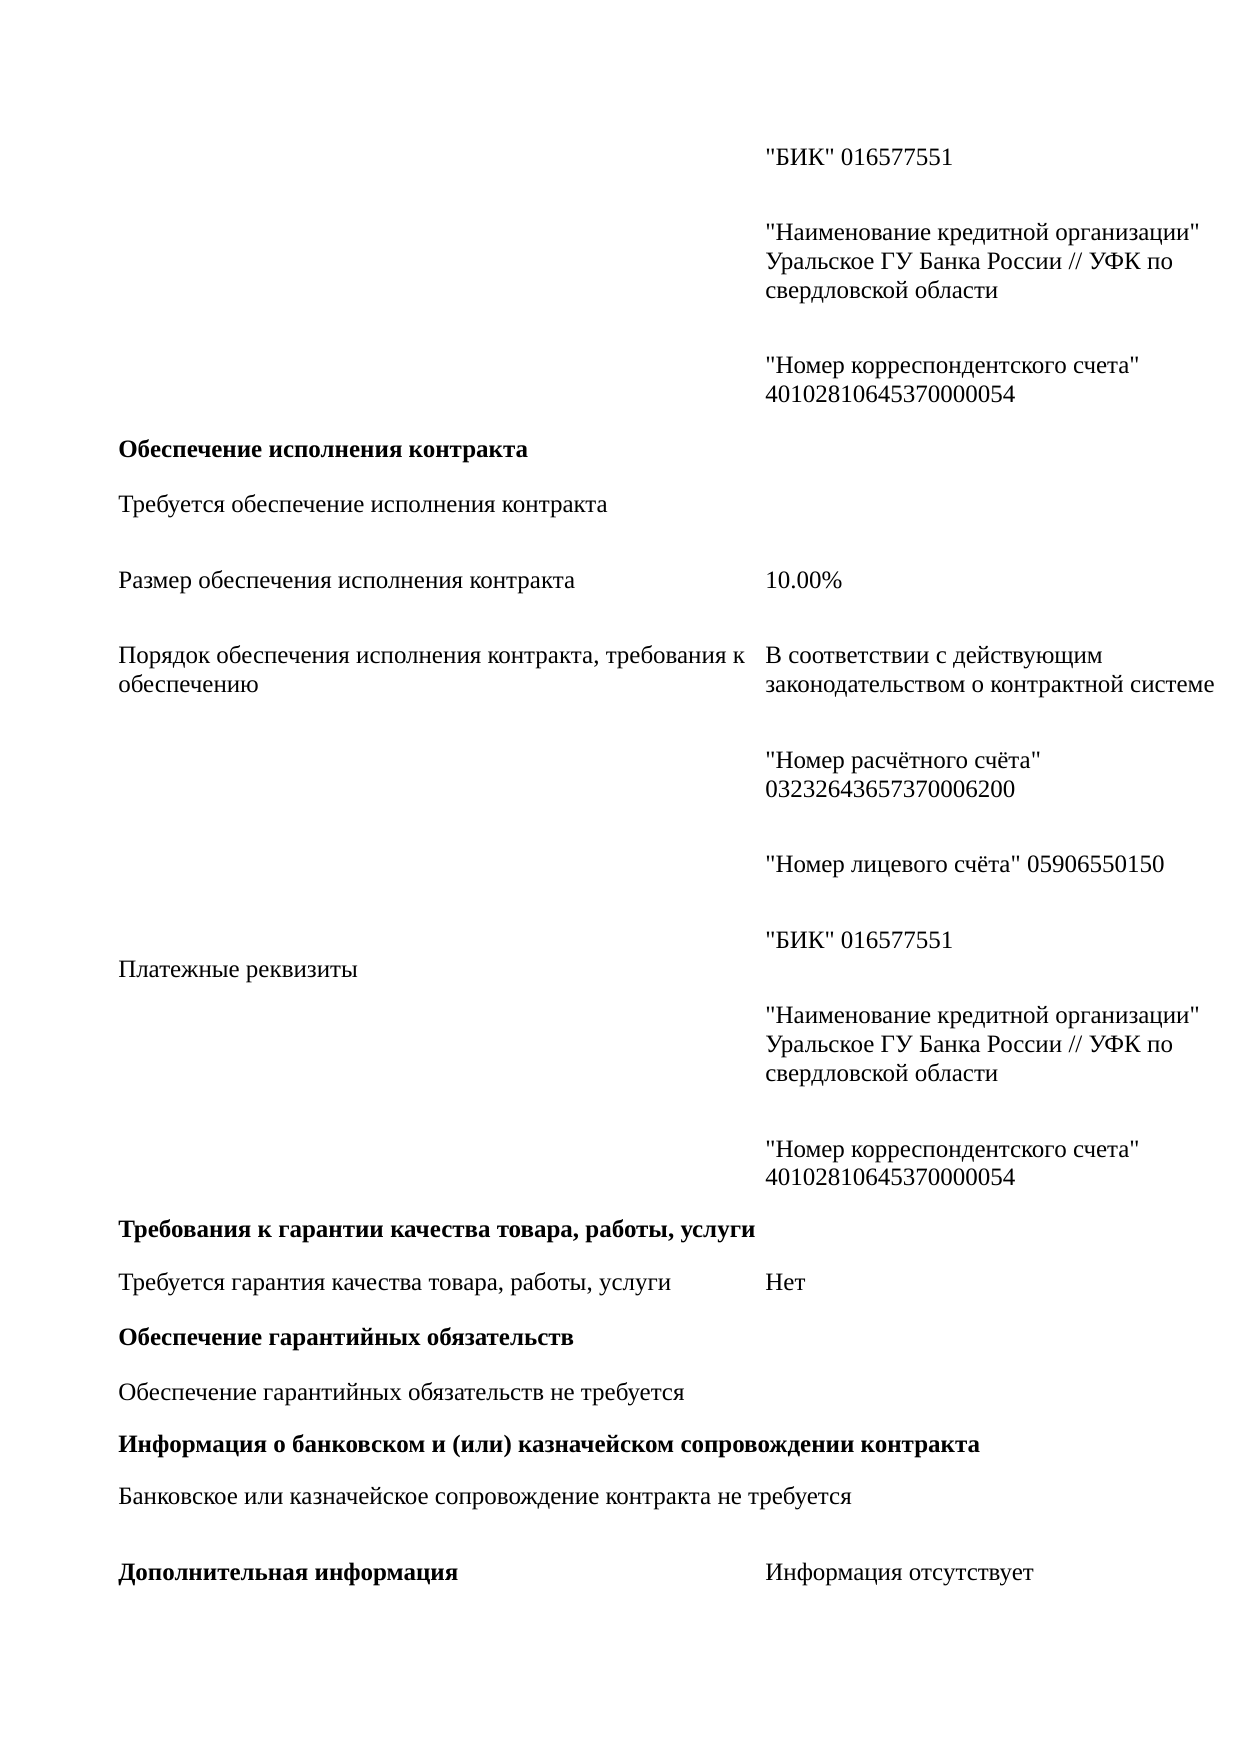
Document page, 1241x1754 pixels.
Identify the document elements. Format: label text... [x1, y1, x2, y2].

table_cell В соответствии с действующим законодательством о контрактной системе [765, 617, 1231, 721]
table_cell Порядок обеспечения исполнения контракта, требования к обеспечению [118, 617, 765, 721]
table_cell Платежные реквизиты [118, 721, 765, 1214]
table_cell Дополнительная информация [118, 1534, 765, 1609]
table_cell Обеспечение гарантийных обязательств не требуется [118, 1354, 765, 1429]
table_cell "Номер расчётного счёта" 03232643657370006200 "Номер лицевого счёта" 05906550150 "БИК" 016577551 "Наименование кредитной организации" Уральское ГУ Банка России // УФК по свердловской области "Номер корреспондентского счета" 40102810645370000054 [765, 721, 1231, 1214]
table_cell [765, 431, 1231, 466]
table_cell Информация отсутствует [765, 1534, 1231, 1609]
table_cell Нет [765, 1243, 1231, 1319]
table_cell Обеспечение гарантийных обязательств [118, 1319, 765, 1353]
table_cell [118, 118, 765, 431]
table_cell [765, 1354, 1231, 1429]
table_cell Банковское или казначейское сопровождение контракта не требуется [118, 1458, 1231, 1533]
table_cell Требуется гарантия качества товара, работы, услуги [118, 1243, 765, 1319]
table_cell Требуется обеспечение исполнения контракта [118, 466, 765, 541]
table_cell Размер обеспечения исполнения контракта [118, 541, 765, 617]
table_cell 10.00% [765, 541, 1231, 617]
table_cell Обеспечение исполнения контракта [118, 431, 765, 466]
table_cell Информация о банковском и (или) казначейском сопровождении контракта [118, 1429, 1231, 1458]
table_cell [765, 466, 1231, 541]
table_cell Требования к гарантии качества товара, работы, услуги [118, 1215, 1231, 1243]
table_cell "БИК" 016577551 "Наименование кредитной организации" Уральское ГУ Банка России // УФК по свердловской области "Номер корреспондентского счета" 40102810645370000054 [765, 118, 1231, 431]
table_cell [765, 1319, 1231, 1353]
